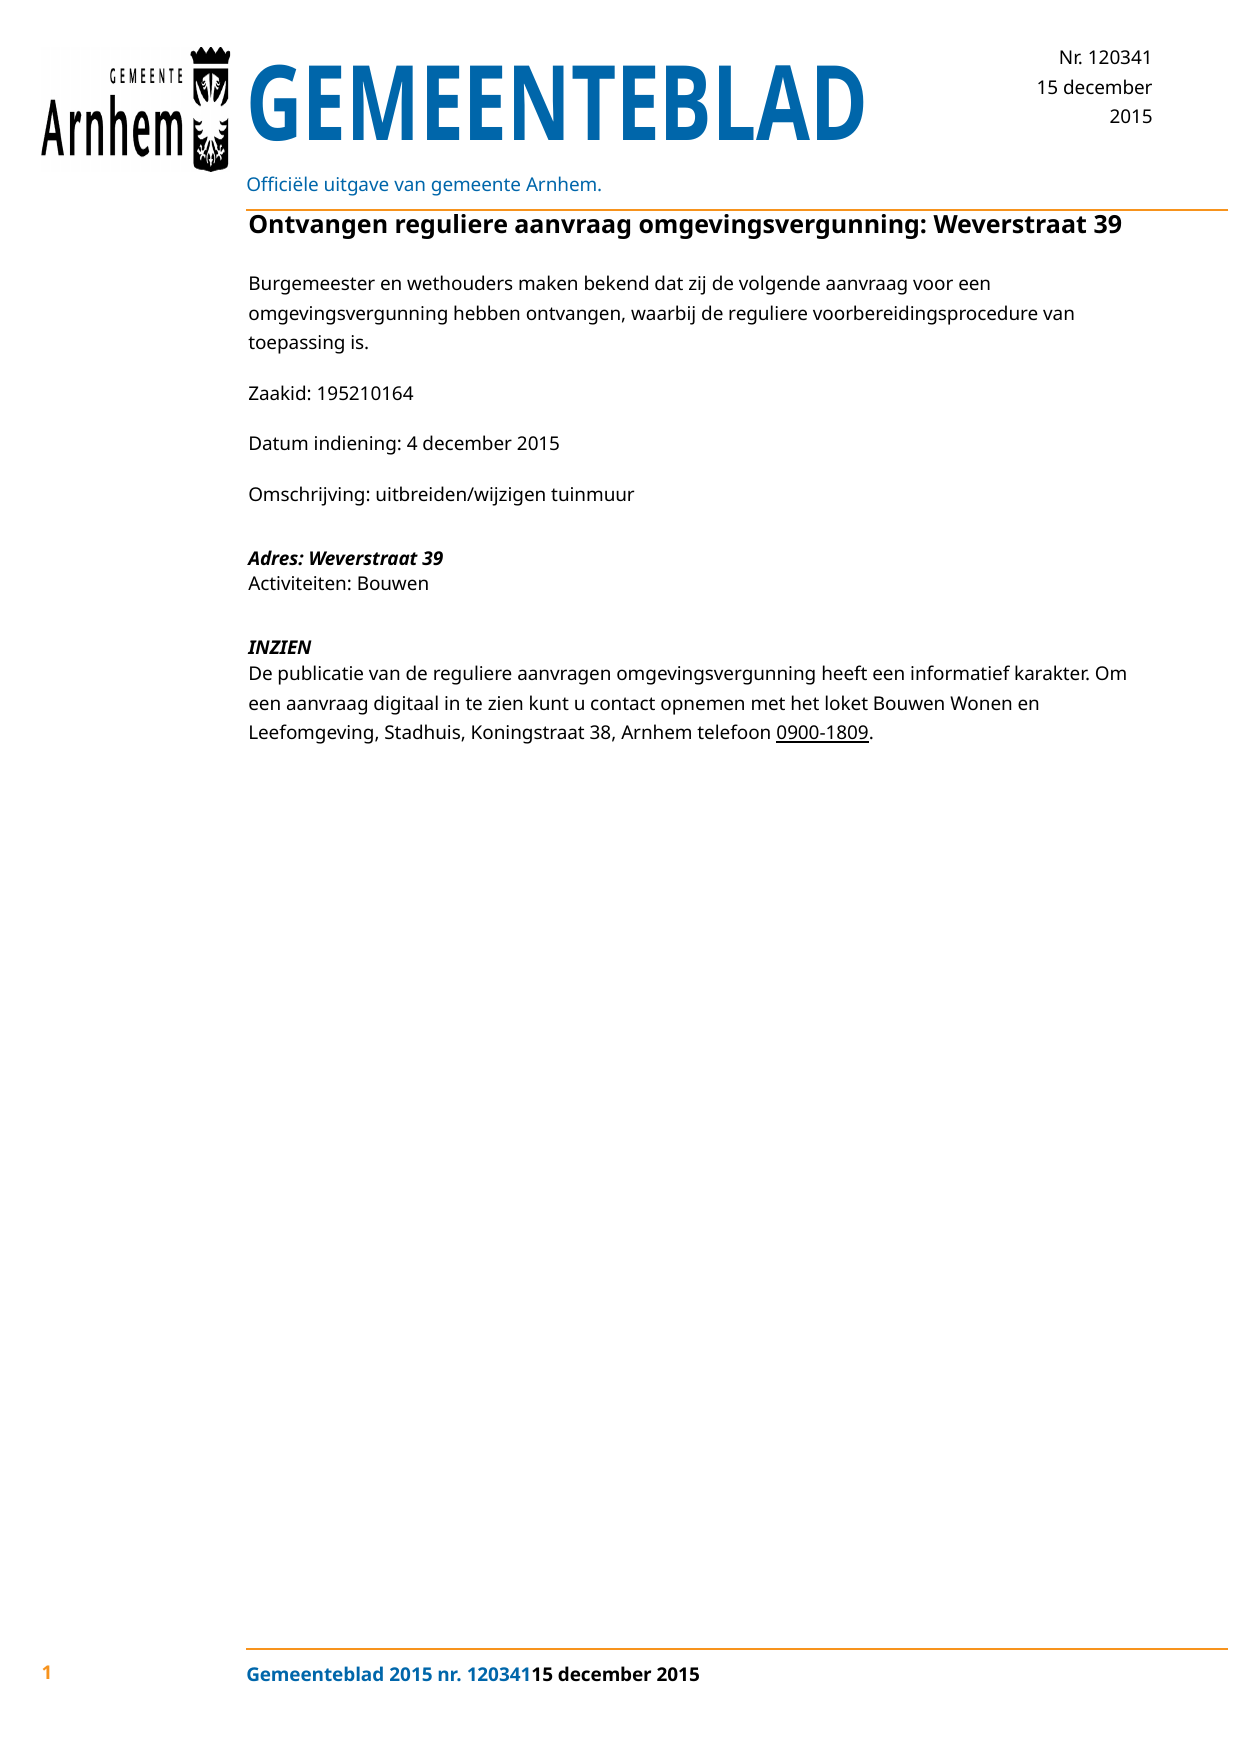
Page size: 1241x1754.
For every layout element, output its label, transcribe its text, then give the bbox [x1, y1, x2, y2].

text De publicatie van de reguliere aanvragen omgevingsvergunning heeft een informatief karakter. Om een aanvraag digitaal in te zien kunt u contact opnemen met het loket Bouwen Wonen en Leefomgeving, Stadhuis, Koningstraat 38, Arnhem telefoon 0900-1809. [248, 660, 1152, 745]
text Adres: Weverstraat 39 [248, 545, 1152, 570]
text INZIEN [248, 634, 1152, 660]
text Activiteiten: Bouwen [248, 570, 1152, 596]
text Omschrijving: uitbreiden/wijzigen tuinmuur [248, 481, 1152, 506]
text Ontvangen reguliere aanvraag omgevingsvergunning: Weverstraat 39 [248, 211, 1152, 241]
picture [41, 47, 231, 172]
text Datum indiening: 4 december 2015 [248, 430, 1152, 456]
text Zaakid: 195210164 [248, 380, 1152, 406]
text Burgemeester en wethouders maken bekend dat zij de volgende aanvraag voor een omgevingsvergunning hebben ontvangen, waarbij de reguliere voorbereidingsprocedure van toepassing is. [248, 270, 1152, 355]
